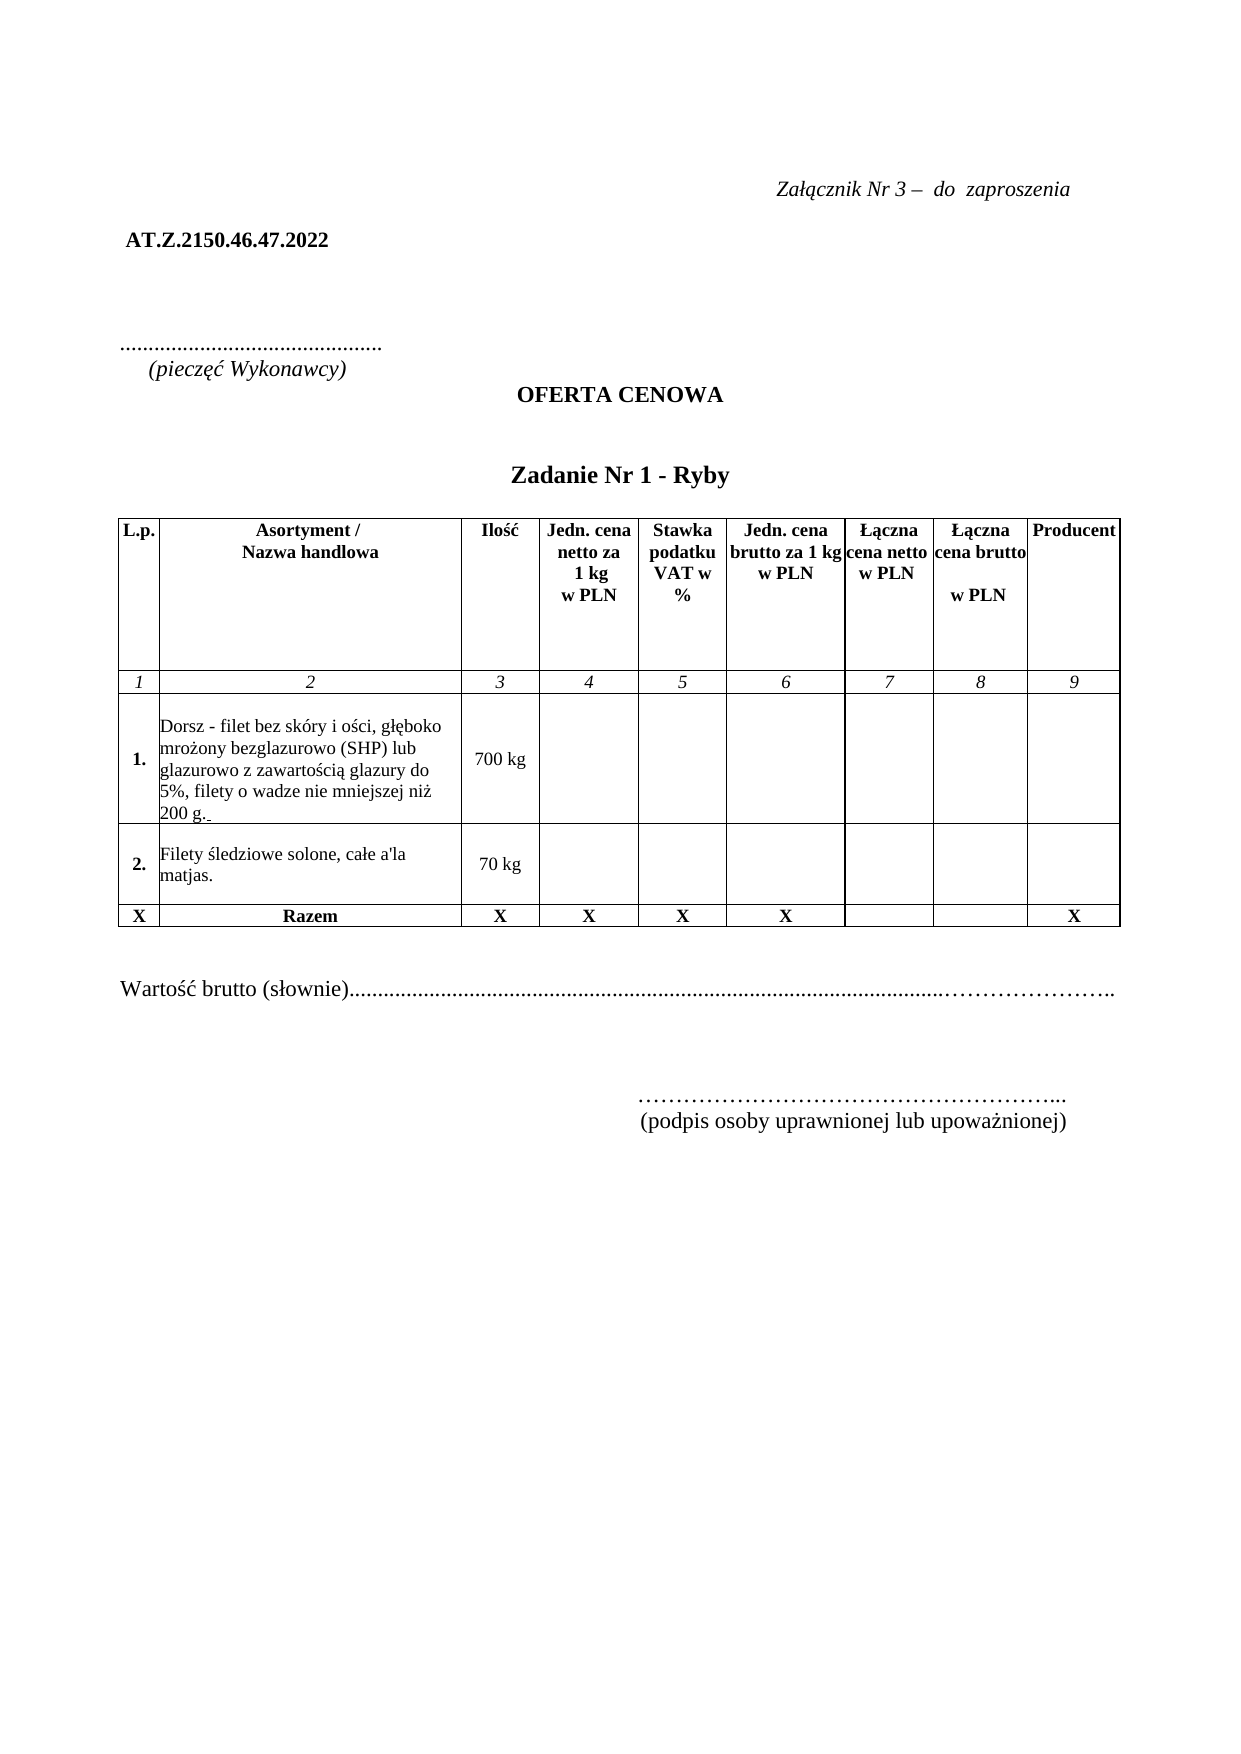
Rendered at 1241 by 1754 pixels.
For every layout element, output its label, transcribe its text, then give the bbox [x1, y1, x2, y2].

table_header L.p. [119, 519, 159, 670]
text ………………………………………………... [120, 1081, 1120, 1107]
text (pieczęć Wykonawcy) [120, 355, 1120, 382]
table_cell [1028, 694, 1119, 823]
text .............................................. [120, 329, 1120, 355]
table_cell [846, 905, 933, 926]
table_header Łączna cena brutto w PLN [934, 519, 1027, 670]
table_cell [540, 694, 638, 823]
table_cell X [462, 905, 539, 926]
text Załącznik Nr 3 – do zaproszenia [120, 176, 1120, 202]
table_cell 9 [1028, 671, 1119, 693]
table_cell [846, 824, 933, 904]
table_header Producent [1028, 519, 1119, 670]
table_cell X [540, 905, 638, 926]
text (podpis osoby uprawnionej lub upoważnionej) [120, 1107, 1120, 1133]
table_cell [639, 694, 726, 823]
table_cell Razem [160, 905, 461, 926]
table_cell 6 [727, 671, 844, 693]
table_cell [639, 824, 726, 904]
text Zadanie Nr 1 - Ryby [120, 461, 1120, 489]
table_cell [727, 824, 844, 904]
table_cell [727, 694, 844, 823]
table_cell Filety śledziowe solone, całe a'la matjas. [160, 824, 461, 904]
table_cell X [639, 905, 726, 926]
table_cell 5 [639, 671, 726, 693]
table_header Ilość [462, 519, 539, 670]
table_cell 700 kg [462, 694, 539, 823]
table_header Jedn. cena brutto za 1 kg w PLN [727, 519, 844, 670]
table_header Dorsz - filet bez skóry i ości, głęboko mrożony bezglazurowo (SHP) lub glazurowo z zawartością glazury do 5%, filety o wadze nie mniejszej niż 200 g. [160, 715, 461, 823]
table_cell 4 [540, 671, 638, 693]
table_cell 3 [462, 671, 539, 693]
table_header Łączna cena netto w PLN [846, 519, 933, 670]
table_cell [934, 824, 1027, 904]
table_cell [846, 694, 933, 823]
table_cell 70 kg [462, 824, 539, 904]
table_cell X [727, 905, 844, 926]
table_cell [934, 905, 1027, 926]
table_cell [934, 694, 1027, 823]
table_cell [540, 824, 638, 904]
table_cell 1. [119, 694, 159, 823]
text Wartość brutto (słownie)........................................................................................................………………….. [120, 975, 1120, 1002]
table_cell X [119, 905, 159, 926]
table_header Asortyment / Nazwa handlowa [160, 519, 461, 670]
text OFERTA CENOWA [120, 382, 1120, 408]
text AT.Z.2150.46.47.2022 [120, 227, 1120, 252]
table_cell 1 [119, 671, 159, 693]
table_header Jedn. cena netto za 1 kg w PLN [540, 519, 638, 670]
table_cell 2. [119, 824, 159, 904]
table_cell [1028, 824, 1119, 904]
table_cell X [1028, 905, 1119, 926]
table_cell 8 [934, 671, 1027, 693]
table_cell [160, 694, 461, 715]
table_header Stawka podatku VAT w % [639, 519, 726, 670]
table_cell 7 [846, 671, 933, 693]
table_cell 2 [160, 671, 461, 693]
